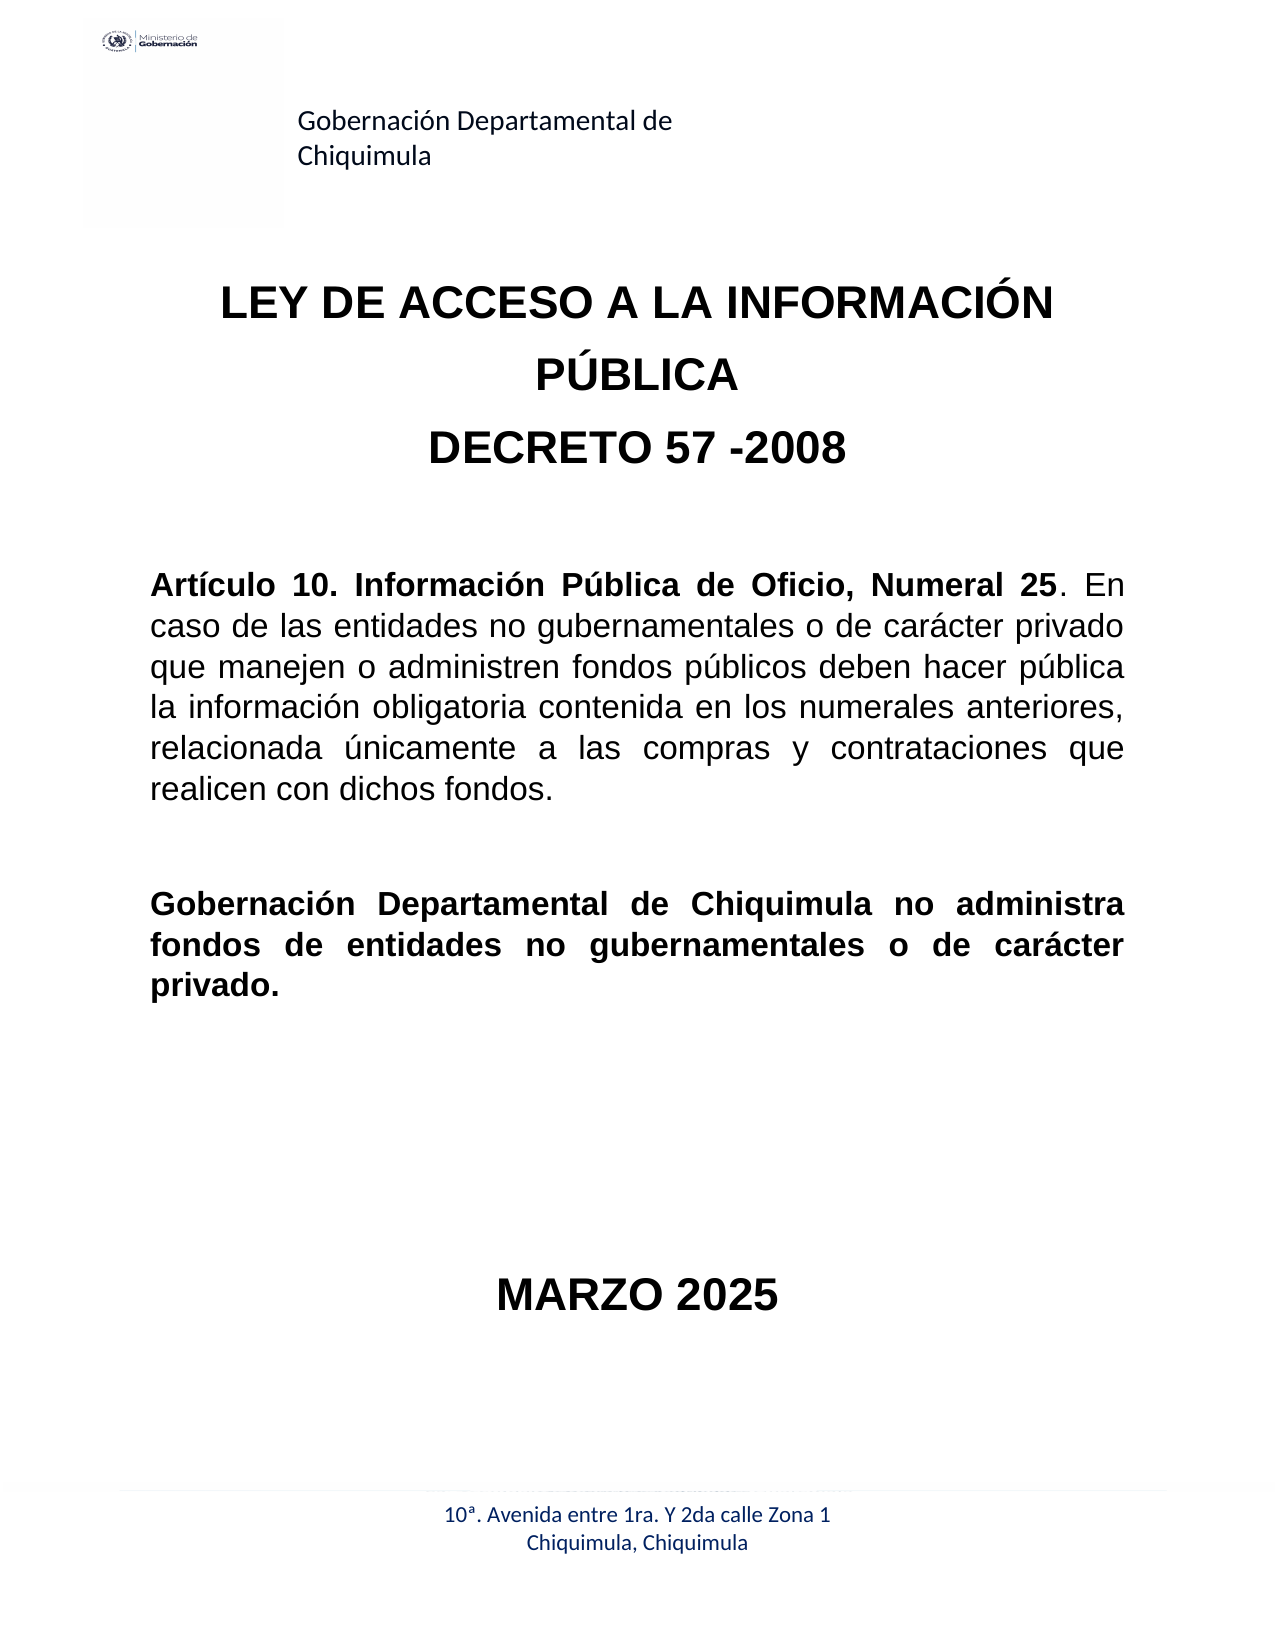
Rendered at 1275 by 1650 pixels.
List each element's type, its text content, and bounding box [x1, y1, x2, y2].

text PÚBLICA [150, 348, 1125, 401]
text Gobernación Departamental de Chiquimula no administra fondos de entidades no gubernamentales o de carácter privado. [150, 884, 1125, 1004]
text LEY DE ACCESO A LA INFORMACIÓN [150, 275, 1125, 328]
text MARZO 2025 [150, 1267, 1125, 1320]
text DECRETO 57 -2008 [150, 420, 1125, 473]
text Artículo 10. Información Pública de Oficio, Numeral 25. En caso de las entidades no gubernamentales o de carácter privado que manejen o administren fondos públicos deben hacer pública la información obligatoria contenida en los numerales anteriores, relacionada únicamente a las compras y contrataciones que realicen con dichos fondos. [150, 565, 1125, 807]
